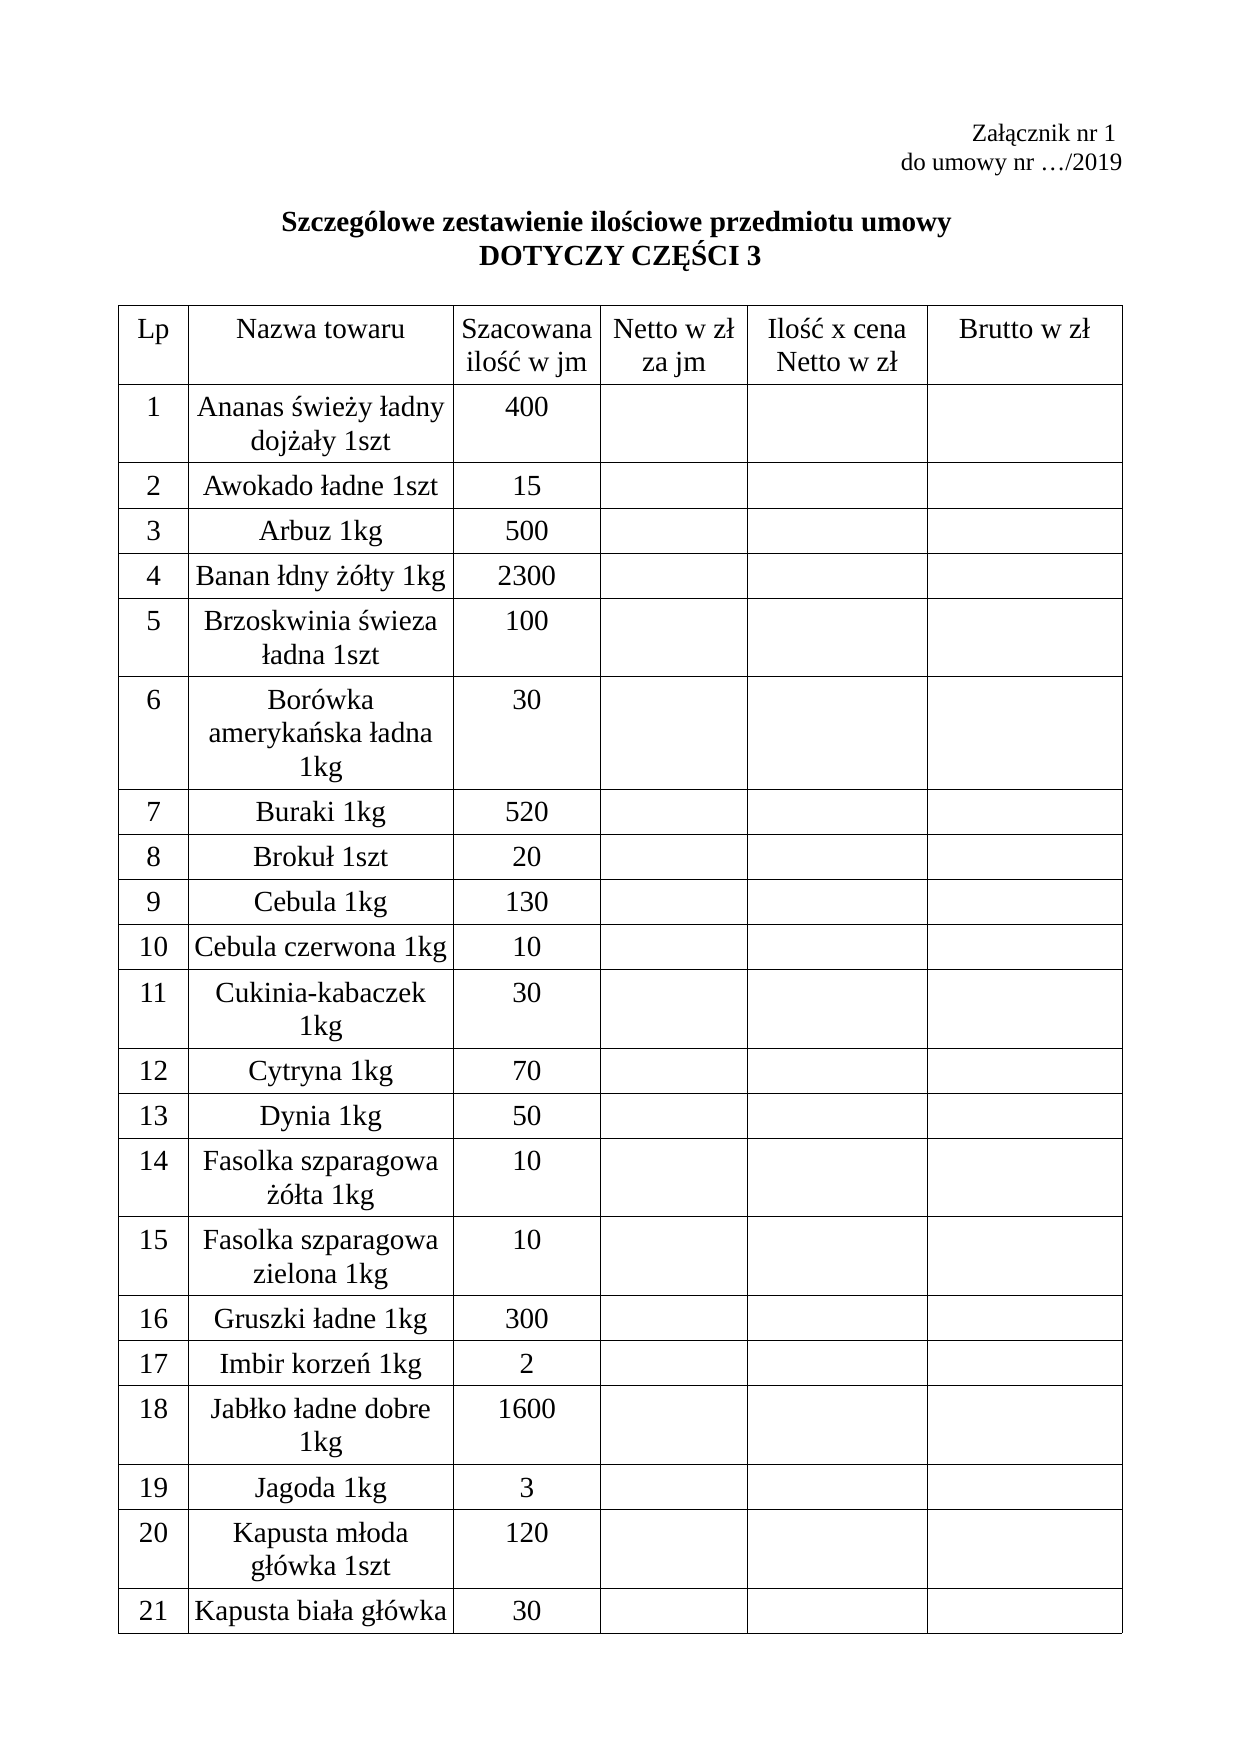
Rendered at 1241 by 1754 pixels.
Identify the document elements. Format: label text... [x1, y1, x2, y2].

table_cell 30 [454, 677, 600, 788]
table_cell 1600 [454, 1386, 600, 1464]
table_cell [748, 509, 927, 552]
table_cell 50 [454, 1094, 600, 1138]
table_cell 10 [119, 925, 188, 969]
table_cell [928, 880, 1122, 924]
table_cell Banan łdny żółty 1kg [189, 554, 453, 598]
table_cell 17 [119, 1341, 188, 1385]
text Szczególowe zestawienie ilościowe przedmiotu umowy [118, 204, 1122, 238]
table_cell [748, 1094, 927, 1138]
table_cell [601, 1049, 747, 1093]
table_cell [748, 677, 927, 788]
table_cell [601, 835, 747, 879]
table_cell [601, 554, 747, 598]
table_cell 13 [119, 1094, 188, 1138]
table_cell Ananas świeży ładny dojżały 1szt [189, 385, 453, 462]
table_cell 120 [454, 1510, 600, 1588]
table_cell [748, 925, 927, 969]
table_cell [601, 1386, 747, 1464]
table_cell [748, 385, 927, 462]
table_cell Cebula czerwona 1kg [189, 925, 453, 969]
table_cell [928, 835, 1122, 879]
table_cell 19 [119, 1465, 188, 1509]
table_cell [928, 970, 1122, 1047]
table_header Lp [119, 306, 188, 384]
table_cell [928, 554, 1122, 598]
table_cell [928, 463, 1122, 507]
table_cell [928, 1510, 1122, 1588]
table_cell [928, 509, 1122, 552]
table_cell 7 [119, 790, 188, 833]
table_cell Buraki 1kg [189, 790, 453, 833]
table_cell 1 [119, 385, 188, 462]
table_header Brutto w zł [928, 306, 1122, 384]
table_cell [748, 1341, 927, 1385]
table_cell [601, 1341, 747, 1385]
table_cell 12 [119, 1049, 188, 1093]
table_cell Dynia 1kg [189, 1094, 453, 1138]
table_cell [601, 1217, 747, 1295]
table_cell 6 [119, 677, 188, 788]
table_cell 2300 [454, 554, 600, 598]
table_cell Fasolka szparagowa żółta 1kg [189, 1139, 453, 1216]
table_cell Arbuz 1kg [189, 509, 453, 552]
table_header Nazwa towaru [189, 306, 453, 384]
table_cell [601, 1094, 747, 1138]
table_cell Cukinia-kabaczek 1kg [189, 970, 453, 1047]
table_cell [748, 970, 927, 1047]
table_cell 20 [119, 1510, 188, 1588]
table_cell Brokuł 1szt [189, 835, 453, 879]
table_cell 2 [119, 463, 188, 507]
table_cell [748, 1386, 927, 1464]
table_cell 10 [454, 1217, 600, 1295]
table_cell 20 [454, 835, 600, 879]
table_cell [748, 1589, 927, 1633]
table_cell [928, 1217, 1122, 1295]
table_cell 18 [119, 1386, 188, 1464]
table_cell [601, 925, 747, 969]
table_cell [928, 599, 1122, 676]
table_cell [748, 1217, 927, 1295]
table_cell [601, 463, 747, 507]
table_header Netto w zł za jm [601, 306, 747, 384]
table_cell [748, 463, 927, 507]
table_cell [601, 677, 747, 788]
table_cell 21 [119, 1589, 188, 1633]
table_cell [601, 385, 747, 462]
table_cell 9 [119, 880, 188, 924]
table_cell 100 [454, 599, 600, 676]
table_cell [601, 1465, 747, 1509]
table_cell 3 [119, 509, 188, 552]
table_cell 130 [454, 880, 600, 924]
table_cell [928, 790, 1122, 833]
table_cell 11 [119, 970, 188, 1047]
table_cell [928, 1094, 1122, 1138]
table_cell 30 [454, 970, 600, 1047]
table_cell 2 [454, 1341, 600, 1385]
table_cell 400 [454, 385, 600, 462]
table_cell 300 [454, 1296, 600, 1340]
table_cell Gruszki ładne 1kg [189, 1296, 453, 1340]
table_cell [928, 385, 1122, 462]
table_cell Jagoda 1kg [189, 1465, 453, 1509]
text DOTYCZY CZĘŚCI 3 [118, 238, 1122, 271]
table_header Szacowana ilość w jm [454, 306, 600, 384]
table_cell [748, 880, 927, 924]
table_cell 15 [454, 463, 600, 507]
table_cell [601, 1510, 747, 1588]
table_cell 3 [454, 1465, 600, 1509]
table_cell Borówka amerykańska ładna 1kg [189, 677, 453, 788]
text do umowy nr …/2019 [118, 147, 1122, 176]
table_cell [748, 599, 927, 676]
table_cell 14 [119, 1139, 188, 1216]
table_cell [748, 790, 927, 833]
table_cell 4 [119, 554, 188, 598]
table_cell [601, 1589, 747, 1633]
table_cell 520 [454, 790, 600, 833]
table_cell [748, 1465, 927, 1509]
table_cell [748, 1296, 927, 1340]
table_cell Fasolka szparagowa zielona 1kg [189, 1217, 453, 1295]
table_cell [928, 1296, 1122, 1340]
table_cell [748, 1049, 927, 1093]
table_cell 10 [454, 925, 600, 969]
table_cell [601, 1139, 747, 1216]
table_cell [928, 1341, 1122, 1385]
table_cell [601, 790, 747, 833]
table_cell Kapusta młoda główka 1szt [189, 1510, 453, 1588]
table_cell Cebula 1kg [189, 880, 453, 924]
table_cell Awokado ładne 1szt [189, 463, 453, 507]
table_cell [601, 1296, 747, 1340]
table_cell [748, 554, 927, 598]
table_cell [601, 970, 747, 1047]
table_cell 16 [119, 1296, 188, 1340]
table_cell [601, 509, 747, 552]
table_cell [928, 1049, 1122, 1093]
table_cell [748, 1139, 927, 1216]
table_cell Imbir korzeń 1kg [189, 1341, 453, 1385]
table_cell [601, 880, 747, 924]
table_cell [928, 1139, 1122, 1216]
table_cell Cytryna 1kg [189, 1049, 453, 1093]
table_cell [748, 1510, 927, 1588]
table_cell Jabłko ładne dobre 1kg [189, 1386, 453, 1464]
table_cell 70 [454, 1049, 600, 1093]
table_cell [748, 835, 927, 879]
table_cell 10 [454, 1139, 600, 1216]
table_cell [928, 677, 1122, 788]
table_header Ilość x cena Netto w zł [748, 306, 927, 384]
table_cell 15 [119, 1217, 188, 1295]
table_cell [928, 1465, 1122, 1509]
table_cell Kapusta biała główka [189, 1589, 453, 1633]
text Załącznik nr 1 [118, 118, 1122, 147]
table_cell 30 [454, 1589, 600, 1633]
table_cell 8 [119, 835, 188, 879]
table_cell [928, 1589, 1122, 1633]
table_cell 5 [119, 599, 188, 676]
table_cell [928, 1386, 1122, 1464]
table_cell [601, 599, 747, 676]
table_cell 500 [454, 509, 600, 552]
table_cell [928, 925, 1122, 969]
table_cell Brzoskwinia świeza ładna 1szt [189, 599, 453, 676]
